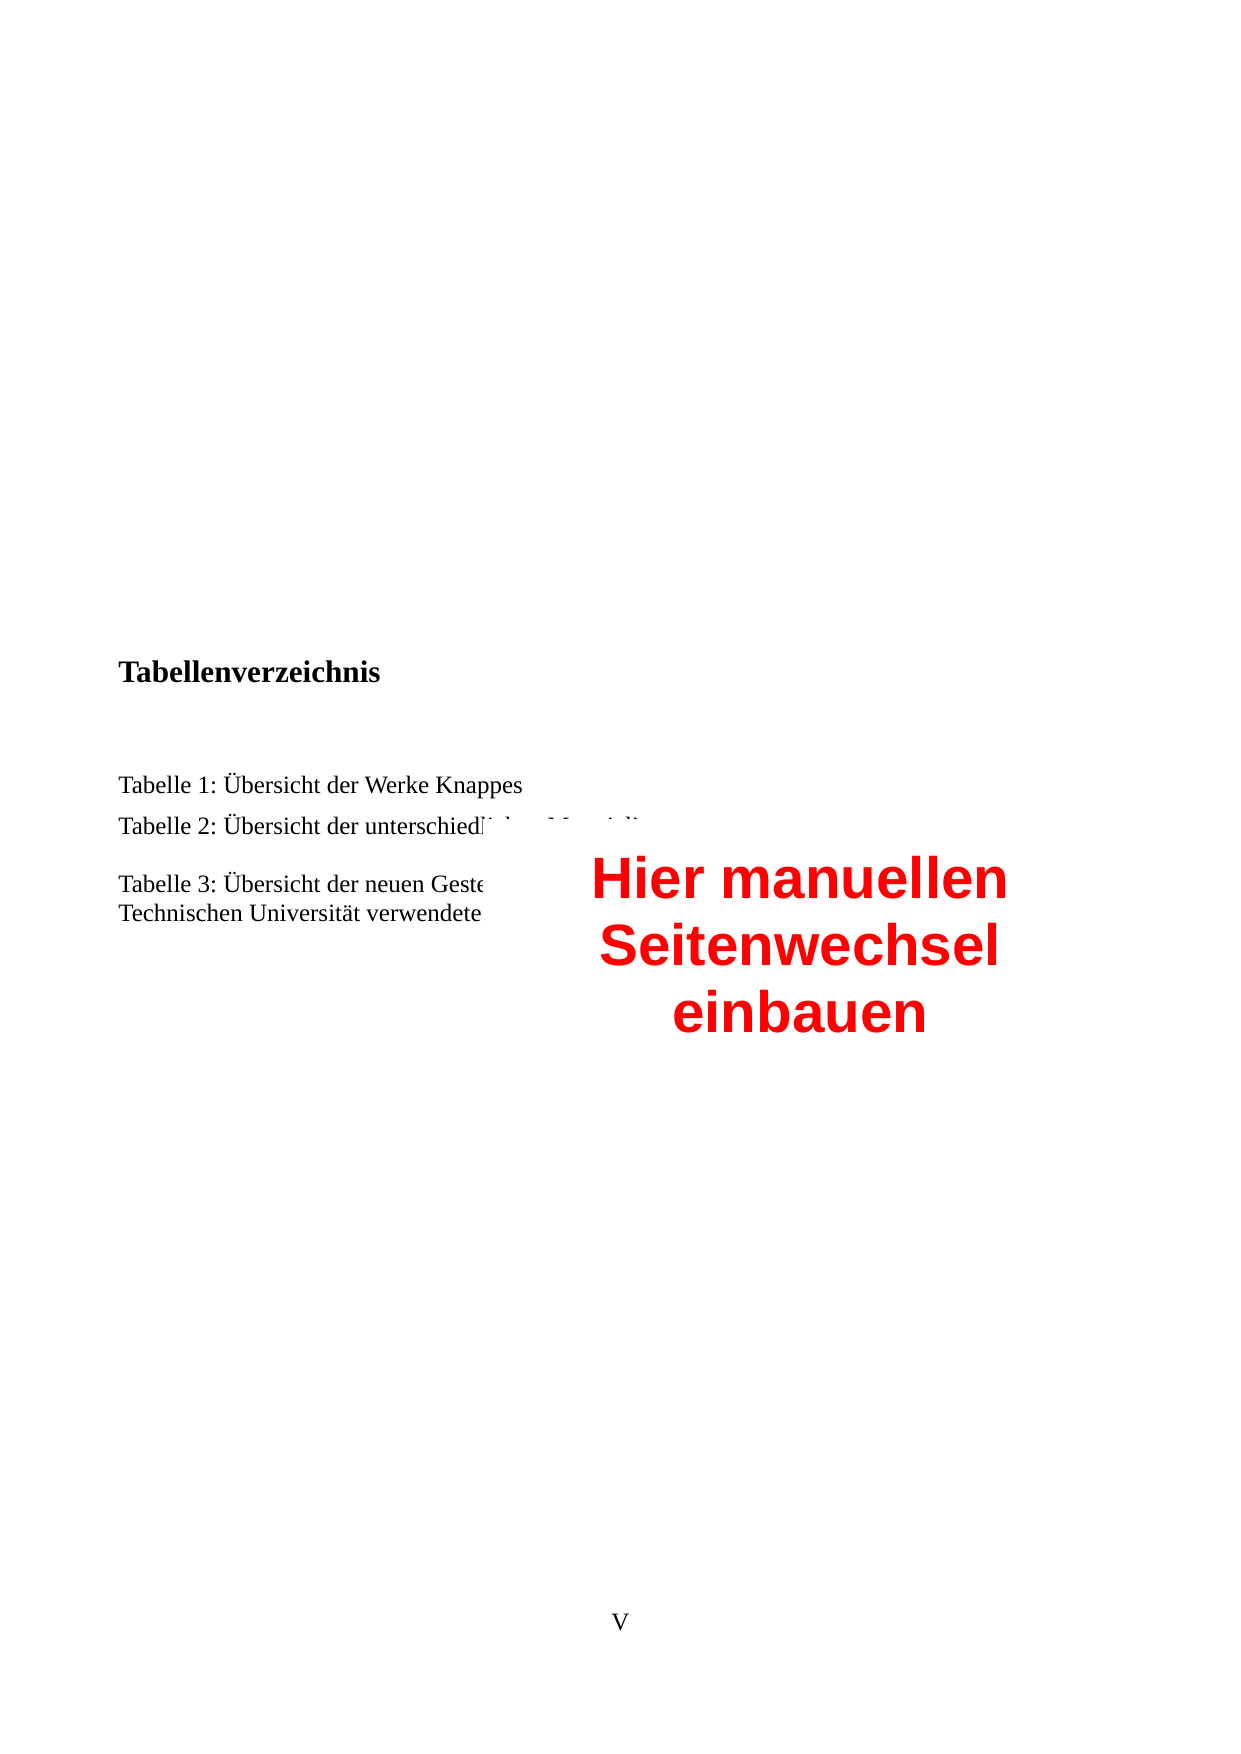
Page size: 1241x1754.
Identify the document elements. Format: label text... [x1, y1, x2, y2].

text Tabelle 2: Übersicht der unterschiedlichen Materialien [118, 811, 1122, 844]
title Hier manuellen Seitenwechsel einbauen [483, 844, 1117, 1045]
subtitle Tabelle 1: Übersicht der Werke Knappes [118, 770, 1122, 799]
text [483, 1045, 1117, 1217]
subtitle Tabellenverzeichnis [118, 653, 1122, 689]
text Tabelle 3: Übersicht der neuen Gesteine, die Knappe nicht schon für sein Mosaik im Lager der Technischen Universität verwendete [118, 869, 483, 926]
